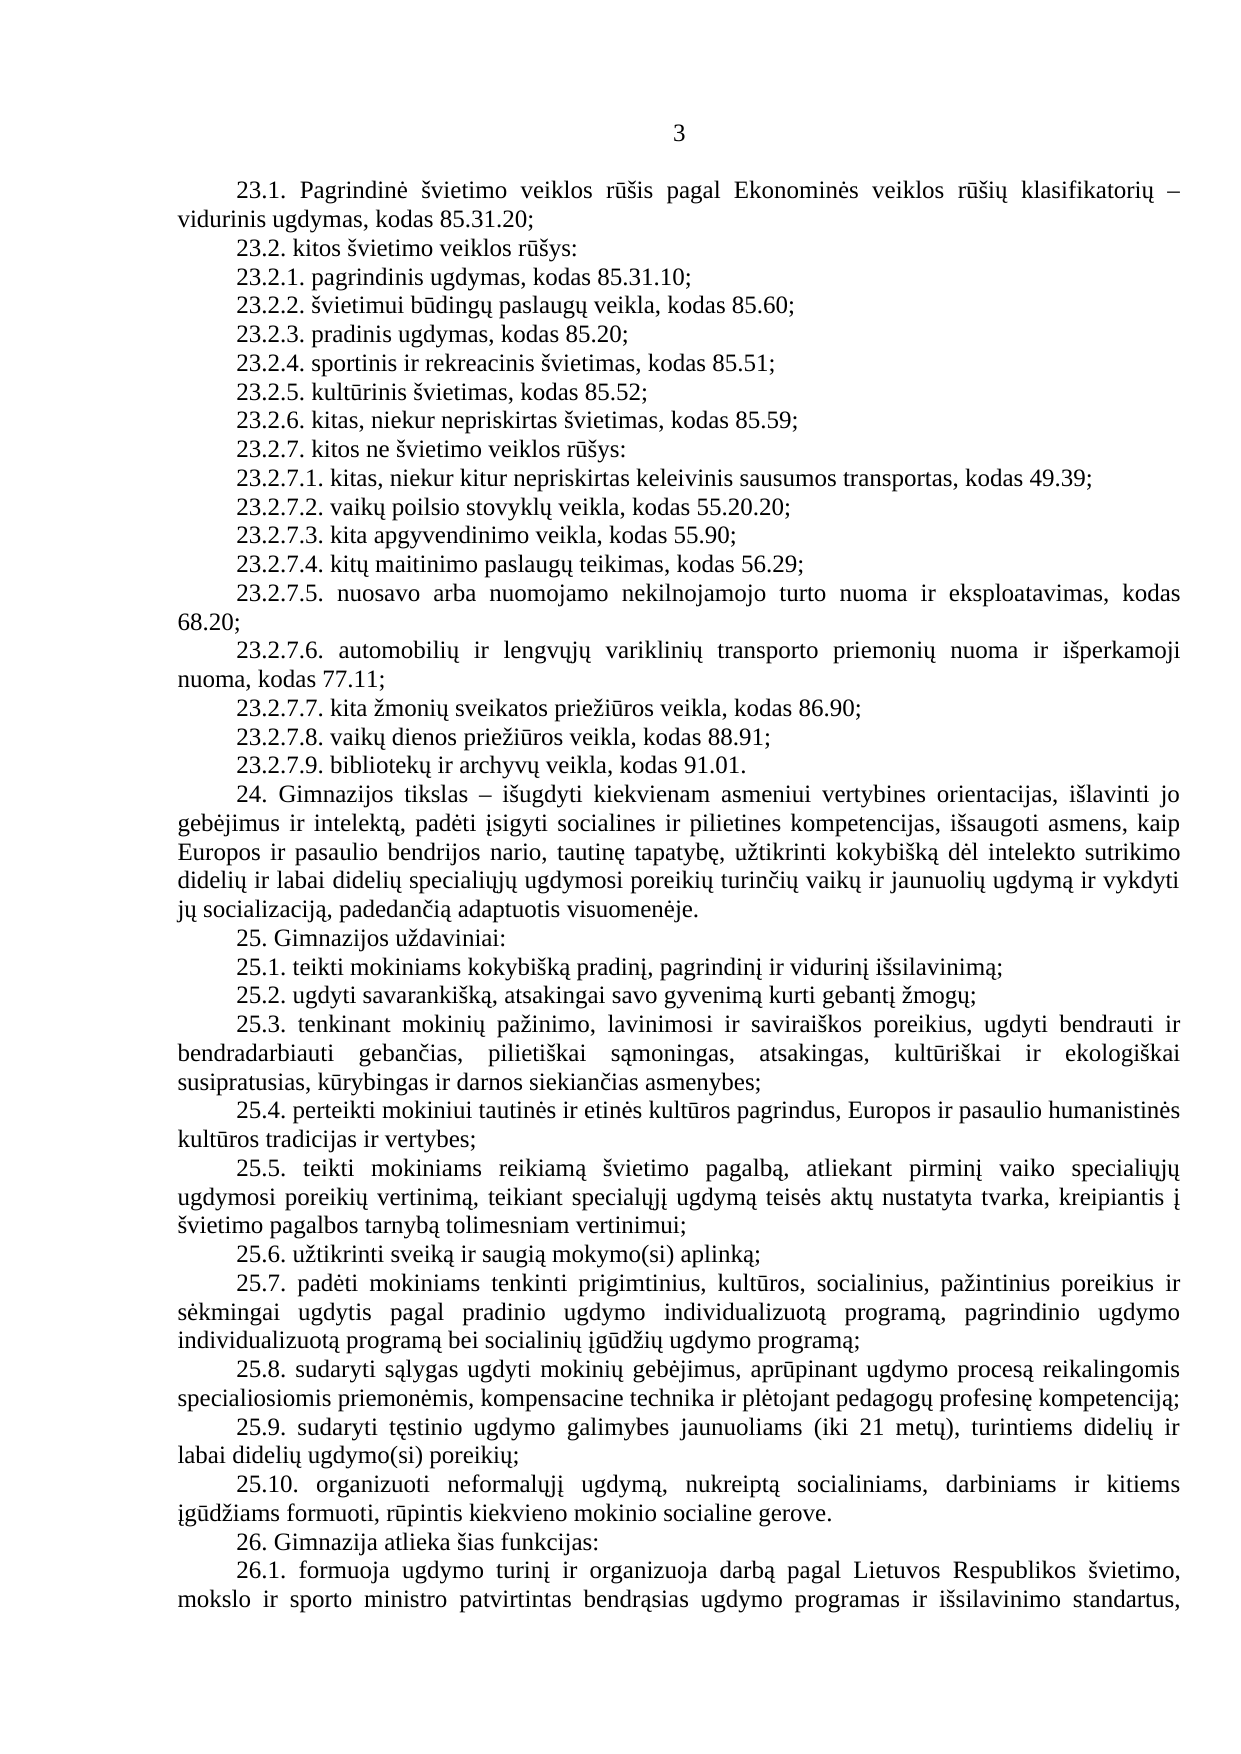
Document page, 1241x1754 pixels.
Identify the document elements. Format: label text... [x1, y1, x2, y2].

text 25.10. organizuoti neformalųjį ugdymą, nukreiptą socialiniams, darbiniams ir kitiems įgūdžiams formuoti, rūpintis kiekvieno mokinio socialine gerove. [177, 1469, 1181, 1527]
text 23.2.7.2. vaikų poilsio stovyklų veikla, kodas 55.20.20; [177, 492, 1181, 521]
text 23.2. kitos švietimo veiklos rūšys: [177, 233, 1181, 262]
text 25. Gimnazijos uždaviniai: [177, 923, 1181, 952]
text 23.2.1. pagrindinis ugdymas, kodas 85.31.10; [177, 262, 1181, 291]
text 25.4. perteikti mokiniui tautinės ir etinės kultūros pagrindus, Europos ir pasaulio humanistinės kultūros tradicijas ir vertybes; [177, 1096, 1181, 1153]
text 23.2.7.6. automobilių ir lengvųjų variklinių transporto priemonių nuoma ir išperkamoji nuoma, kodas 77.11; [177, 636, 1181, 693]
text 23.2.7.5. nuosavo arba nuomojamo nekilnojamojo turto nuoma ir eksploatavimas, kodas 68.20; [177, 578, 1181, 636]
text 23.2.5. kultūrinis švietimas, kodas 85.52; [177, 377, 1181, 406]
text 25.6. užtikrinti sveiką ir saugią mokymo(si) aplinką; [177, 1239, 1181, 1268]
text 23.2.7.9. bibliotekų ir archyvų veikla, kodas 91.01. [177, 751, 1181, 779]
text 25.9. sudaryti tęstinio ugdymo galimybes jaunuoliams (iki 21 metų), turintiems didelių ir labai didelių ugdymo(si) poreikių; [177, 1412, 1181, 1469]
text 24. Gimnazijos tikslas – išugdyti kiekvienam asmeniui vertybines orientacijas, išlavinti jo gebėjimus ir intelektą, padėti įsigyti socialines ir pilietines kompetencijas, išsaugoti asmens, kaip Europos ir pasaulio bendrijos nario, tautinę tapatybę, užtikrinti kokybišką dėl intelekto sutrikimo didelių ir labai didelių specialiųjų ugdymosi poreikių turinčių vaikų ir jaunuolių ugdymą ir vykdyti jų socializaciją, padedančią adaptuotis visuomenėje. [177, 779, 1181, 923]
text 23.2.7.4. kitų maitinimo paslaugų teikimas, kodas 56.29; [177, 549, 1181, 578]
text 23.2.2. švietimui būdingų paslaugų veikla, kodas 85.60; [177, 291, 1181, 319]
text 26.1. formuoja ugdymo turinį ir organizuoja darbą pagal Lietuvos Respublikos švietimo, mokslo ir sporto ministro patvirtintas bendrąsias ugdymo programas ir išsilavinimo standartus, [177, 1556, 1181, 1613]
text 23.2.4. sportinis ir rekreacinis švietimas, kodas 85.51; [177, 348, 1181, 377]
text 25.2. ugdyti savarankišką, atsakingai savo gyvenimą kurti gebantį žmogų; [177, 981, 1181, 1009]
text 25.5. teikti mokiniams reikiamą švietimo pagalbą, atliekant pirminį vaiko specialiųjų ugdymosi poreikių vertinimą, teikiant specialųjį ugdymą teisės aktų nustatyta tvarka, kreipiantis į švietimo pagalbos tarnybą tolimesniam vertinimui; [177, 1153, 1181, 1239]
text 25.3. tenkinant mokinių pažinimo, lavinimosi ir saviraiškos poreikius, ugdyti bendrauti ir bendradarbiauti gebančias, pilietiškai sąmoningas, atsakingas, kultūriškai ir ekologiškai susipratusias, kūrybingas ir darnos siekiančias asmenybes; [177, 1009, 1181, 1096]
text 23.2.7.3. kita apgyvendinimo veikla, kodas 55.90; [177, 521, 1181, 549]
text 23.2.7.7. kita žmonių sveikatos priežiūros veikla, kodas 86.90; [177, 693, 1181, 722]
text 23.1. Pagrindinė švietimo veiklos rūšis pagal Ekonominės veiklos rūšių klasifikatorių – vidurinis ugdymas, kodas 85.31.20; [177, 176, 1181, 233]
text 26. Gimnazija atlieka šias funkcijas: [177, 1527, 1181, 1556]
text 25.8. sudaryti sąlygas ugdyti mokinių gebėjimus, aprūpinant ugdymo procesą reikalingomis specialiosiomis priemonėmis, kompensacine technika ir plėtojant pedagogų profesinę kompetenciją; [177, 1354, 1181, 1412]
text 23.2.7. kitos ne švietimo veiklos rūšys: [177, 434, 1181, 463]
text 23.2.7.1. kitas, niekur kitur nepriskirtas keleivinis sausumos transportas, kodas 49.39; [177, 463, 1181, 492]
text 25.1. teikti mokiniams kokybišką pradinį, pagrindinį ir vidurinį išsilavinimą; [177, 952, 1181, 981]
text 23.2.7.8. vaikų dienos priežiūros veikla, kodas 88.91; [177, 722, 1181, 751]
text 23.2.3. pradinis ugdymas, kodas 85.20; [177, 319, 1181, 348]
text 25.7. padėti mokiniams tenkinti prigimtinius, kultūros, socialinius, pažintinius poreikius ir sėkmingai ugdytis pagal pradinio ugdymo individualizuotą programą, pagrindinio ugdymo individualizuotą programą bei socialinių įgūdžių ugdymo programą; [177, 1268, 1181, 1354]
text 23.2.6. kitas, niekur nepriskirtas švietimas, kodas 85.59; [177, 406, 1181, 434]
